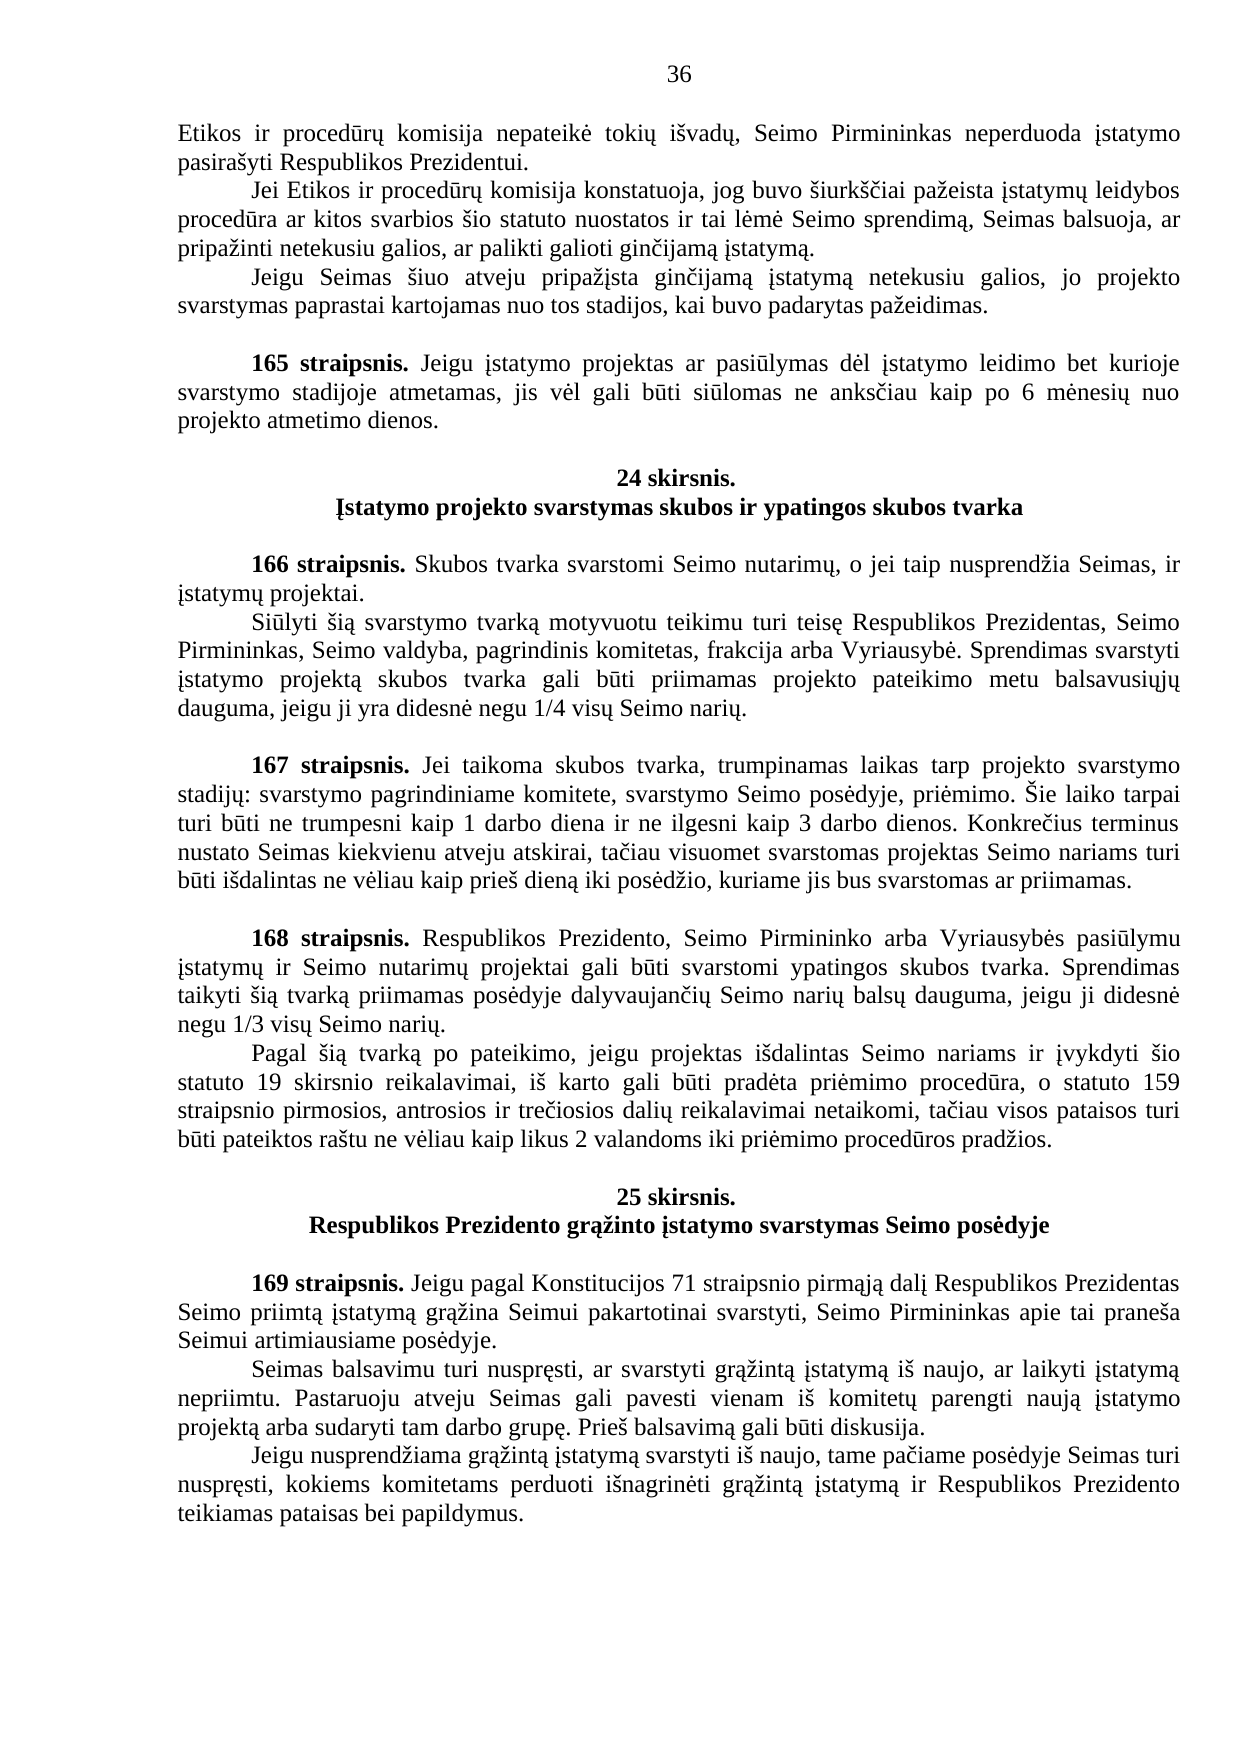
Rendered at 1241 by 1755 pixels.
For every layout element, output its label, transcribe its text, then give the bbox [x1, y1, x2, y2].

text Siūlyti šią svarstymo tvarką motyvuotu teikimu turi teisę Respublikos Prezidentas, Seimo Pirmininkas, Seimo valdyba, pagrindinis komitetas, frakcija arba Vyriausybė. Sprendimas svarstyti įstatymo projektą skubos tvarka gali būti priimamas projekto pateikimo metu balsavusiųjų dauguma, jeigu ji yra didesnė negu 1/4 visų Seimo narių. [177, 607, 1181, 722]
text Seimas balsavimu turi nuspręsti, ar svarstyti grąžintą įstatymą iš naujo, ar laikyti įstatymą nepriimtu. Pastaruoju atveju Seimas gali pavesti vienam iš komitetų parengti naują įstatymo projektą arba sudaryti tam darbo grupę. Prieš balsavimą gali būti diskusija. [177, 1354, 1181, 1441]
text 25 skirsnis. [177, 1182, 1181, 1211]
text Jeigu Seimas šiuo atveju pripažįsta ginčijamą įstatymą netekusiu galios, jo projekto svarstymas paprastai kartojamas nuo tos stadijos, kai buvo padarytas pažeidimas. [177, 262, 1181, 319]
text Respublikos Prezidento grąžinto įstatymo svarstymas Seimo posėdyje [177, 1211, 1181, 1239]
text 165 straipsnis. Jeigu įstatymo projektas ar pasiūlymas dėl įstatymo leidimo bet kurioje svarstymo stadijoje atmetamas, jis vėl gali būti siūlomas ne anksčiau kaip po 6 mėnesių nuo projekto atmetimo dienos. [177, 348, 1181, 434]
text 169 straipsnis. Jeigu pagal Konstitucijos 71 straipsnio pirmąją dalį Respublikos Prezidentas Seimo priimtą įstatymą grąžina Seimui pakartotinai svarstyti, Seimo Pirmininkas apie tai praneša Seimui artimiausiame posėdyje. [177, 1268, 1181, 1354]
text Pagal šią tvarką po pateikimo, jeigu projektas išdalintas Seimo nariams ir įvykdyti šio statuto 19 skirsnio reikalavimai, iš karto gali būti pradėta priėmimo procedūra, o statuto 159 straipsnio pirmosios, antrosios ir trečiosios dalių reikalavimai netaikomi, tačiau visos pataisos turi būti pateiktos raštu ne vėliau kaip likus 2 valandoms iki priėmimo procedūros pradžios. [177, 1038, 1181, 1153]
text 166 straipsnis. Skubos tvarka svarstomi Seimo nutarimų, o jei taip nusprendžia Seimas, ir įstatymų projektai. [177, 549, 1181, 607]
text 168 straipsnis. Respublikos Prezidento, Seimo Pirmininko arba Vyriausybės pasiūlymu įstatymų ir Seimo nutarimų projektai gali būti svarstomi ypatingos skubos tvarka. Sprendimas taikyti šią tvarką priimamas posėdyje dalyvaujančių Seimo narių balsų dauguma, jeigu ji didesnė negu 1/3 visų Seimo narių. [177, 923, 1181, 1038]
text 24 skirsnis. [177, 463, 1181, 492]
text Etikos ir procedūrų komisija nepateikė tokių išvadų, Seimo Pirmininkas neperduoda įstatymo pasirašyti Respublikos Prezidentui. [177, 118, 1181, 176]
text Įstatymo projekto svarstymas skubos ir ypatingos skubos tvarka [177, 492, 1181, 521]
text Jeigu nusprendžiama grąžintą įstatymą svarstyti iš naujo, tame pačiame posėdyje Seimas turi nuspręsti, kokiems komitetams perduoti išnagrinėti grąžintą įstatymą ir Respublikos Prezidento teikiamas pataisas bei papildymus. [177, 1441, 1181, 1527]
text Jei Etikos ir procedūrų komisija konstatuoja, jog buvo šiurkščiai pažeista įstatymų leidybos procedūra ar kitos svarbios šio statuto nuostatos ir tai lėmė Seimo sprendimą, Seimas balsuoja, ar pripažinti netekusiu galios, ar palikti galioti ginčijamą įstatymą. [177, 176, 1181, 262]
text 167 straipsnis. Jei taikoma skubos tvarka, trumpinamas laikas tarp projekto svarstymo stadijų: svarstymo pagrindiniame komitete, svarstymo Seimo posėdyje, priėmimo. Šie laiko tarpai turi būti ne trumpesni kaip 1 darbo diena ir ne ilgesni kaip 3 darbo dienos. Konkrečius terminus nustato Seimas kiekvienu atveju atskirai, tačiau visuomet svarstomas projektas Seimo nariams turi būti išdalintas ne vėliau kaip prieš dieną iki posėdžio, kuriame jis bus svarstomas ar priimamas. [177, 751, 1181, 894]
